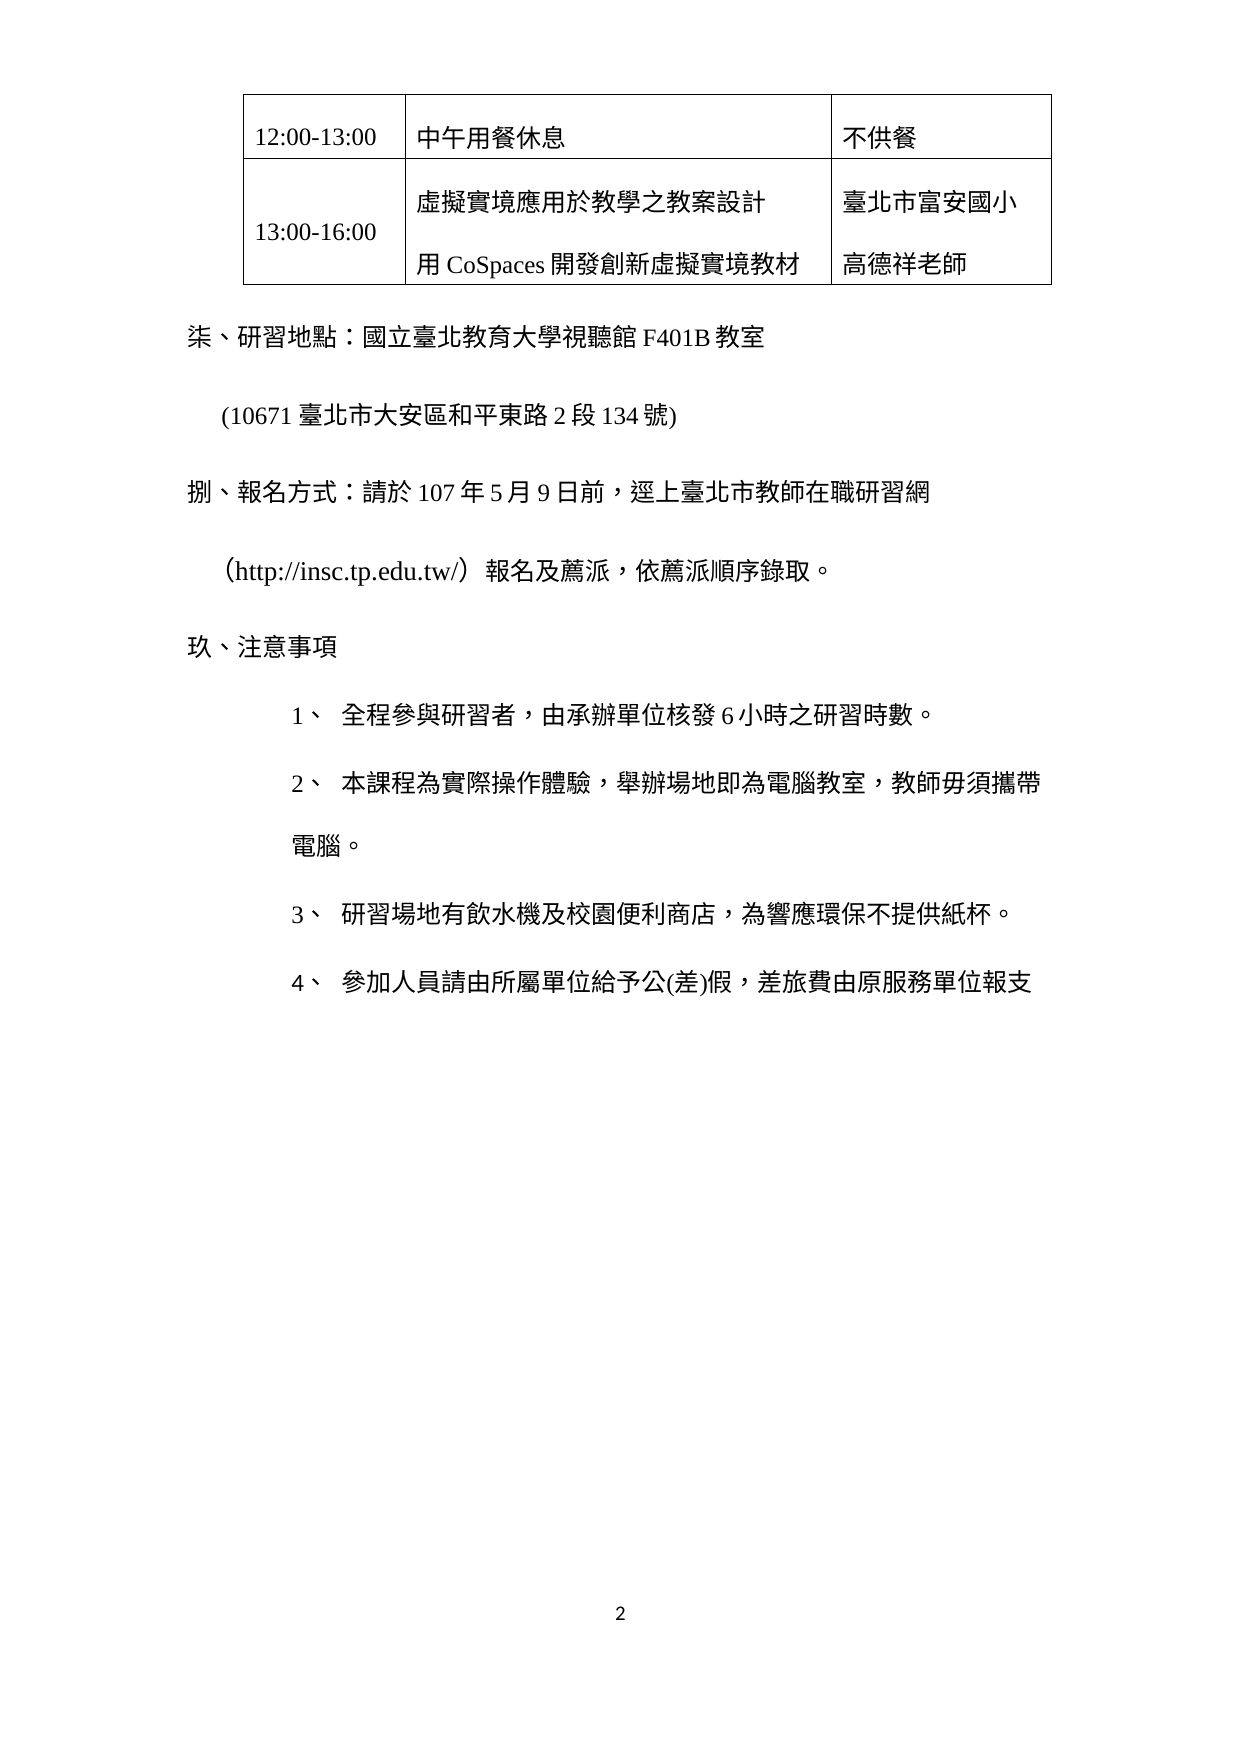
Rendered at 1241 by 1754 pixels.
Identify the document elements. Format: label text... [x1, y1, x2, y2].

text 捌、報名方式：請於107年5月9日前，逕上臺北市教師在職研習網 [187, 449, 1053, 512]
table_cell 13:00-16:00 [244, 159, 405, 284]
text (10671 臺北市大安區和平東路2段134號) [187, 372, 1053, 434]
table_cell 中午用餐休息 [406, 95, 831, 158]
table_cell 不供餐 [832, 95, 1051, 158]
table_cell 臺北市富安國小 高德祥老師 [832, 159, 1051, 284]
table_cell 虛擬實境應用於教學之教案設計 用CoSpaces開發創新虛擬實境教材 [406, 159, 831, 284]
list 研習場地有飲水機及校園便利商店，為響應環保不提供紙杯。 [291, 871, 1053, 933]
list 全程參與研習者，由承辦單位核發6小時之研習時數。 [291, 672, 1053, 735]
text 柒、研習地點：國立臺北教育大學視聽館F401B教室 [187, 294, 1053, 357]
text （http://insc.tp.edu.tw/）報名及薦派，依薦派順序錄取。 [187, 527, 1053, 589]
list 本課程為實際操作體驗，舉辦場地即為電腦教室，教師毋須攜帶電腦。 [291, 740, 1053, 865]
text 玖、注意事項 [187, 604, 1053, 667]
table_cell 12:00-13:00 [244, 95, 405, 158]
list 參加人員請由所屬單位給予公(差)假，差旅費由原服務單位報支 [291, 939, 1053, 1002]
